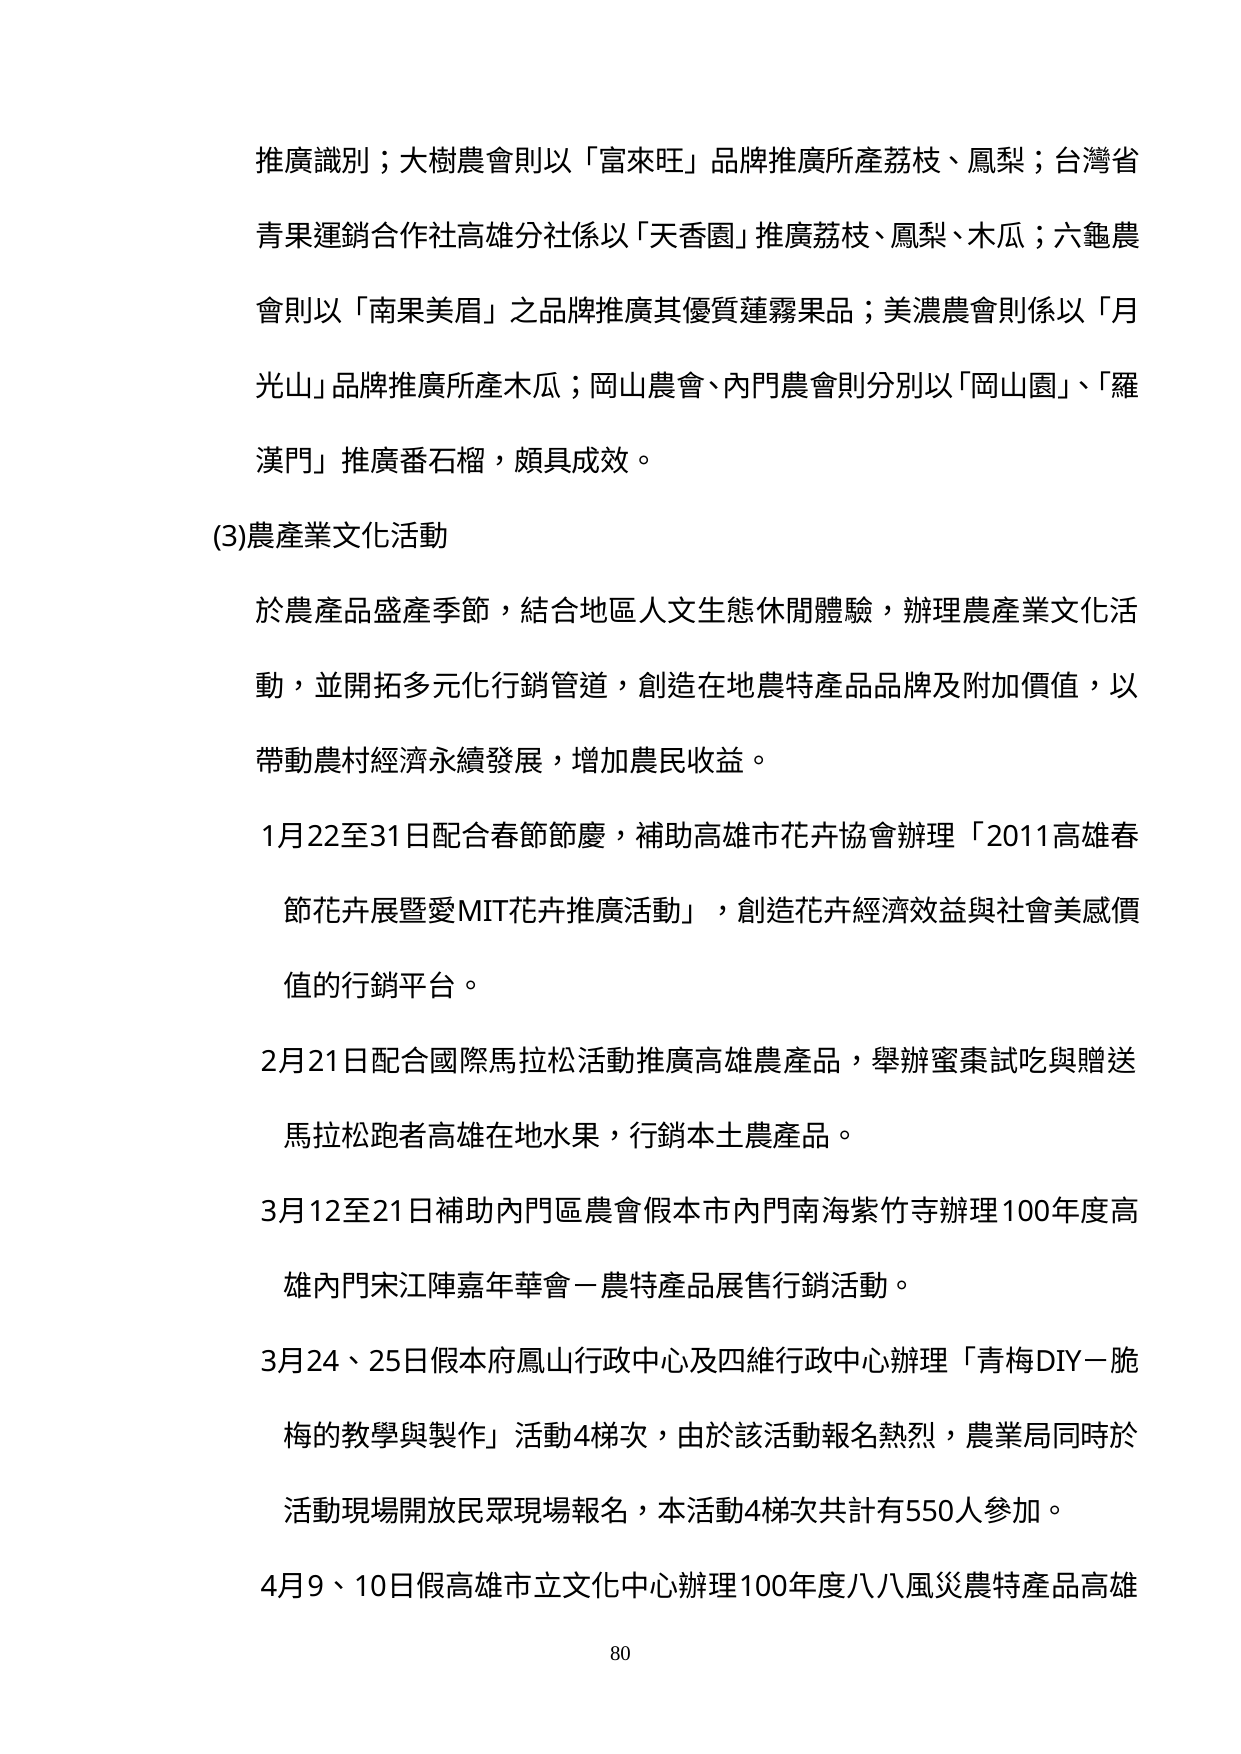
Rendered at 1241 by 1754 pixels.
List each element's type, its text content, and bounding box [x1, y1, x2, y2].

subtitle 3月24、25日假本府鳳山行政中心及四維行政中心辦理「青梅DIY－脆梅的教學與製作」活動4梯次，由於該活動報名熱烈，農業局同時於活動現場開放民眾現場報名，本活動4梯次共計有550人參加。 [260, 1321, 1140, 1546]
text 推廣識別；大樹農會則以「富來旺」品牌推廣所產荔枝、鳳梨；台灣省青果運銷合作社高雄分社係以「天香園」推廣荔枝、鳳梨、木瓜；六龜農會則以「南果美眉」之品牌推廣其優質蓮霧果品；美濃農會則係以「月光山」品牌推廣所產木瓜；岡山農會、內門農會則分別以「岡山園」、「羅漢門」推廣番石榴，頗具成效。 [255, 121, 1140, 496]
subtitle 2月21日配合國際馬拉松活動推廣高雄農產品，舉辦蜜棗試吃與贈送馬拉松跑者高雄在地水果，行銷本土農產品。 [260, 1021, 1140, 1171]
subtitle 4月9、10日假高雄市立文化中心辦理100年度八八風災農特產品高雄 [260, 1546, 1140, 1621]
subtitle 1月22至31日配合春節節慶，補助高雄市花卉協會辦理「2011高雄春節花卉展暨愛MIT花卉推廣活動」，創造花卉經濟效益與社會美感價值的行銷平台。 [260, 796, 1140, 1021]
text (3)農產業文化活動 [213, 496, 1140, 571]
subtitle 3月12至21日補助內門區農會假本市內門南海紫竹寺辦理100年度高雄內門宋江陣嘉年華會－農特產品展售行銷活動。 [260, 1171, 1140, 1321]
text 於農產品盛產季節，結合地區人文生態休閒體驗，辦理農產業文化活動，並開拓多元化行銷管道，創造在地農特產品品牌及附加價值，以帶動農村經濟永續發展，增加農民收益。 [255, 571, 1140, 796]
